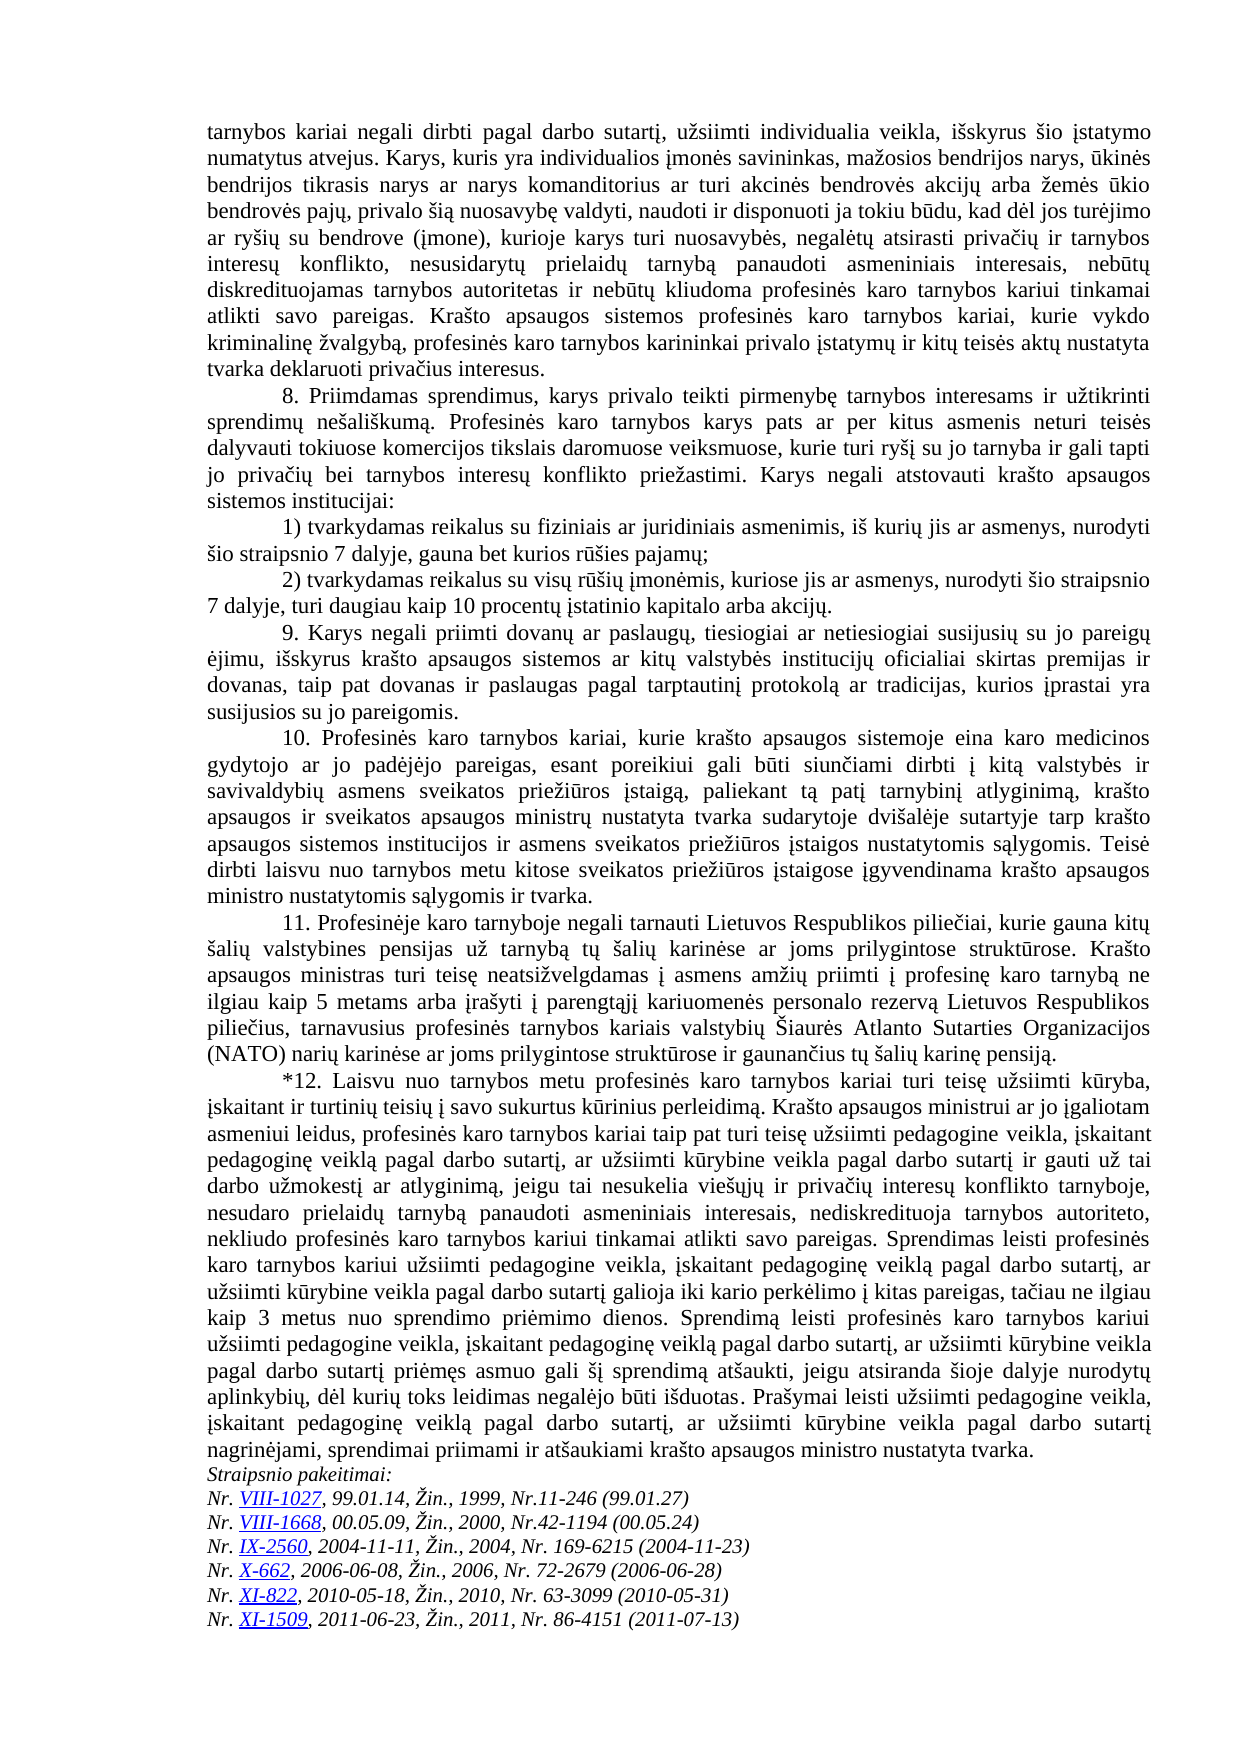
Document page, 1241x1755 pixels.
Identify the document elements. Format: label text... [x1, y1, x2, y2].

text 8. Priimdamas sprendimus, karys privalo teikti pirmenybę tarnybos interesams ir užtikrinti sprendimų nešališkumą. Profesinės karo tarnybos karys pats ar per kitus asmenis neturi teisės dalyvauti tokiuose komercijos tikslais daromuose veiksmuose, kurie turi ryšį su jo tarnyba ir gali tapti jo privačių bei tarnybos interesų konflikto priežastimi. Karys negali atstovauti krašto apsaugos sistemos institucijai: [207, 382, 1152, 513]
text Nr. IX-2560, 2004-11-11, Žin., 2004, Nr. 169-6215 (2004-11-23) [207, 1534, 1152, 1558]
text Nr. X-662, 2006-06-08, Žin., 2006, Nr. 72-2679 (2006-06-28) [207, 1558, 1152, 1582]
text 10. Profesinės karo tarnybos kariai, kurie krašto apsaugos sistemoje eina karo medicinos gydytojo ar jo padėjėjo pareigas, esant poreikiui gali būti siunčiami dirbti į kitą valstybės ir savivaldybių asmens sveikatos priežiūros įstaigą, paliekant tą patį tarnybinį atlyginimą, krašto apsaugos ir sveikatos apsaugos ministrų nustatyta tvarka sudarytoje dvišalėje sutartyje tarp krašto apsaugos sistemos institucijos ir asmens sveikatos priežiūros įstaigos nustatytomis sąlygomis. Teisė dirbti laisvu nuo tarnybos metu kitose sveikatos priežiūros įstaigose įgyvendinama krašto apsaugos ministro nustatytomis sąlygomis ir tvarka. [207, 724, 1152, 909]
text Nr. VIII-1668, 00.05.09, Žin., 2000, Nr.42-1194 (00.05.24) [207, 1510, 1152, 1534]
text tarnybos kariai negali dirbti pagal darbo sutartį, užsiimti individualia veikla, išskyrus šio įstatymo numatytus atvejus. Karys, kuris yra individualios įmonės savininkas, mažosios bendrijos narys, ūkinės bendrijos tikrasis narys ar narys komanditorius ar turi akcinės bendrovės akcijų arba žemės ūkio bendrovės pajų, privalo šią nuosavybę valdyti, naudoti ir disponuoti ja tokiu būdu, kad dėl jos turėjimo ar ryšių su bendrove (įmone), kurioje karys turi nuosavybės, negalėtų atsirasti privačių ir tarnybos interesų konflikto, nesusidarytų prielaidų tarnybą panaudoti asmeniniais interesais, nebūtų diskredituojamas tarnybos autoritetas ir nebūtų kliudoma profesinės karo tarnybos kariui tinkamai atlikti savo pareigas. Krašto apsaugos sistemos profesinės karo tarnybos kariai, kurie vykdo kriminalinę žvalgybą, profesinės karo tarnybos karininkai privalo įstatymų ir kitų teisės aktų nustatyta tvarka deklaruoti privačius interesus. [207, 118, 1152, 382]
text 9. Karys negali priimti dovanų ar paslaugų, tiesiogiai ar netiesiogiai susijusių su jo pareigų ėjimu, išskyrus krašto apsaugos sistemos ar kitų valstybės institucijų oficialiai skirtas premijas ir dovanas, taip pat dovanas ir paslaugas pagal tarptautinį protokolą ar tradicijas, kurios įprastai yra susijusios su jo pareigomis. [207, 619, 1152, 724]
text 11. Profesinėje karo tarnyboje negali tarnauti Lietuvos Respublikos piliečiai, kurie gauna kitų šalių valstybines pensijas už tarnybą tų šalių karinėse ar joms prilygintose struktūrose. Krašto apsaugos ministras turi teisę neatsižvelgdamas į asmens amžių priimti į profesinę karo tarnybą ne ilgiau kaip 5 metams arba įrašyti į parengtąjį kariuomenės personalo rezervą Lietuvos Respublikos piliečius, tarnavusius profesinės tarnybos kariais valstybių Šiaurės Atlanto Sutarties Organizacijos (NATO) narių karinėse ar joms prilygintose struktūrose ir gaunančius tų šalių karinę pensiją. [207, 909, 1152, 1067]
text 2) tvarkydamas reikalus su visų rūšių įmonėmis, kuriose jis ar asmenys, nurodyti šio straipsnio 7 dalyje, turi daugiau kaip 10 procentų įstatinio kapitalo arba akcijų. [207, 566, 1152, 619]
text Nr. VIII-1027, 99.01.14, Žin., 1999, Nr.11-246 (99.01.27) [207, 1486, 1152, 1510]
text *12. Laisvu nuo tarnybos metu profesinės karo tarnybos kariai turi teisę užsiimti kūryba, įskaitant ir turtinių teisių į savo sukurtus kūrinius perleidimą. Krašto apsaugos ministrui ar jo įgaliotam asmeniui leidus, profesinės karo tarnybos kariai taip pat turi teisę užsiimti pedagogine veikla, įskaitant pedagoginę veiklą pagal darbo sutartį, ar užsiimti kūrybine veikla pagal darbo sutartį ir gauti už tai darbo užmokestį ar atlyginimą, jeigu tai nesukelia viešųjų ir privačių interesų konflikto tarnyboje, nesudaro prielaidų tarnybą panaudoti asmeniniais interesais, nediskredituoja tarnybos autoriteto, nekliudo profesinės karo tarnybos kariui tinkamai atlikti savo pareigas. Sprendimas leisti profesinės karo tarnybos kariui užsiimti pedagogine veikla, įskaitant pedagoginę veiklą pagal darbo sutartį, ar užsiimti kūrybine veikla pagal darbo sutartį galioja iki kario perkėlimo į kitas pareigas, tačiau ne ilgiau kaip 3 metus nuo sprendimo priėmimo dienos. Sprendimą leisti profesinės karo tarnybos kariui užsiimti pedagogine veikla, įskaitant pedagoginę veiklą pagal darbo sutartį, ar užsiimti kūrybine veikla pagal darbo sutartį priėmęs asmuo gali šį sprendimą atšaukti, jeigu atsiranda šioje dalyje nurodytų aplinkybių, dėl kurių toks leidimas negalėjo būti išduotas. Prašymai leisti užsiimti pedagogine veikla, įskaitant pedagoginę veiklą pagal darbo sutartį, ar užsiimti kūrybine veikla pagal darbo sutartį nagrinėjami, sprendimai priimami ir atšaukiami krašto apsaugos ministro nustatyta tvarka. [207, 1067, 1152, 1462]
text 1) tvarkydamas reikalus su fiziniais ar juridiniais asmenimis, iš kurių jis ar asmenys, nurodyti šio straipsnio 7 dalyje, gauna bet kurios rūšies pajamų; [207, 513, 1152, 566]
text Nr. XI-1509, 2011-06-23, Žin., 2011, Nr. 86-4151 (2011-07-13) [207, 1607, 1152, 1631]
text Nr. XI-822, 2010-05-18, Žin., 2010, Nr. 63-3099 (2010-05-31) [207, 1582, 1152, 1607]
text Straipsnio pakeitimai: [207, 1462, 1152, 1486]
